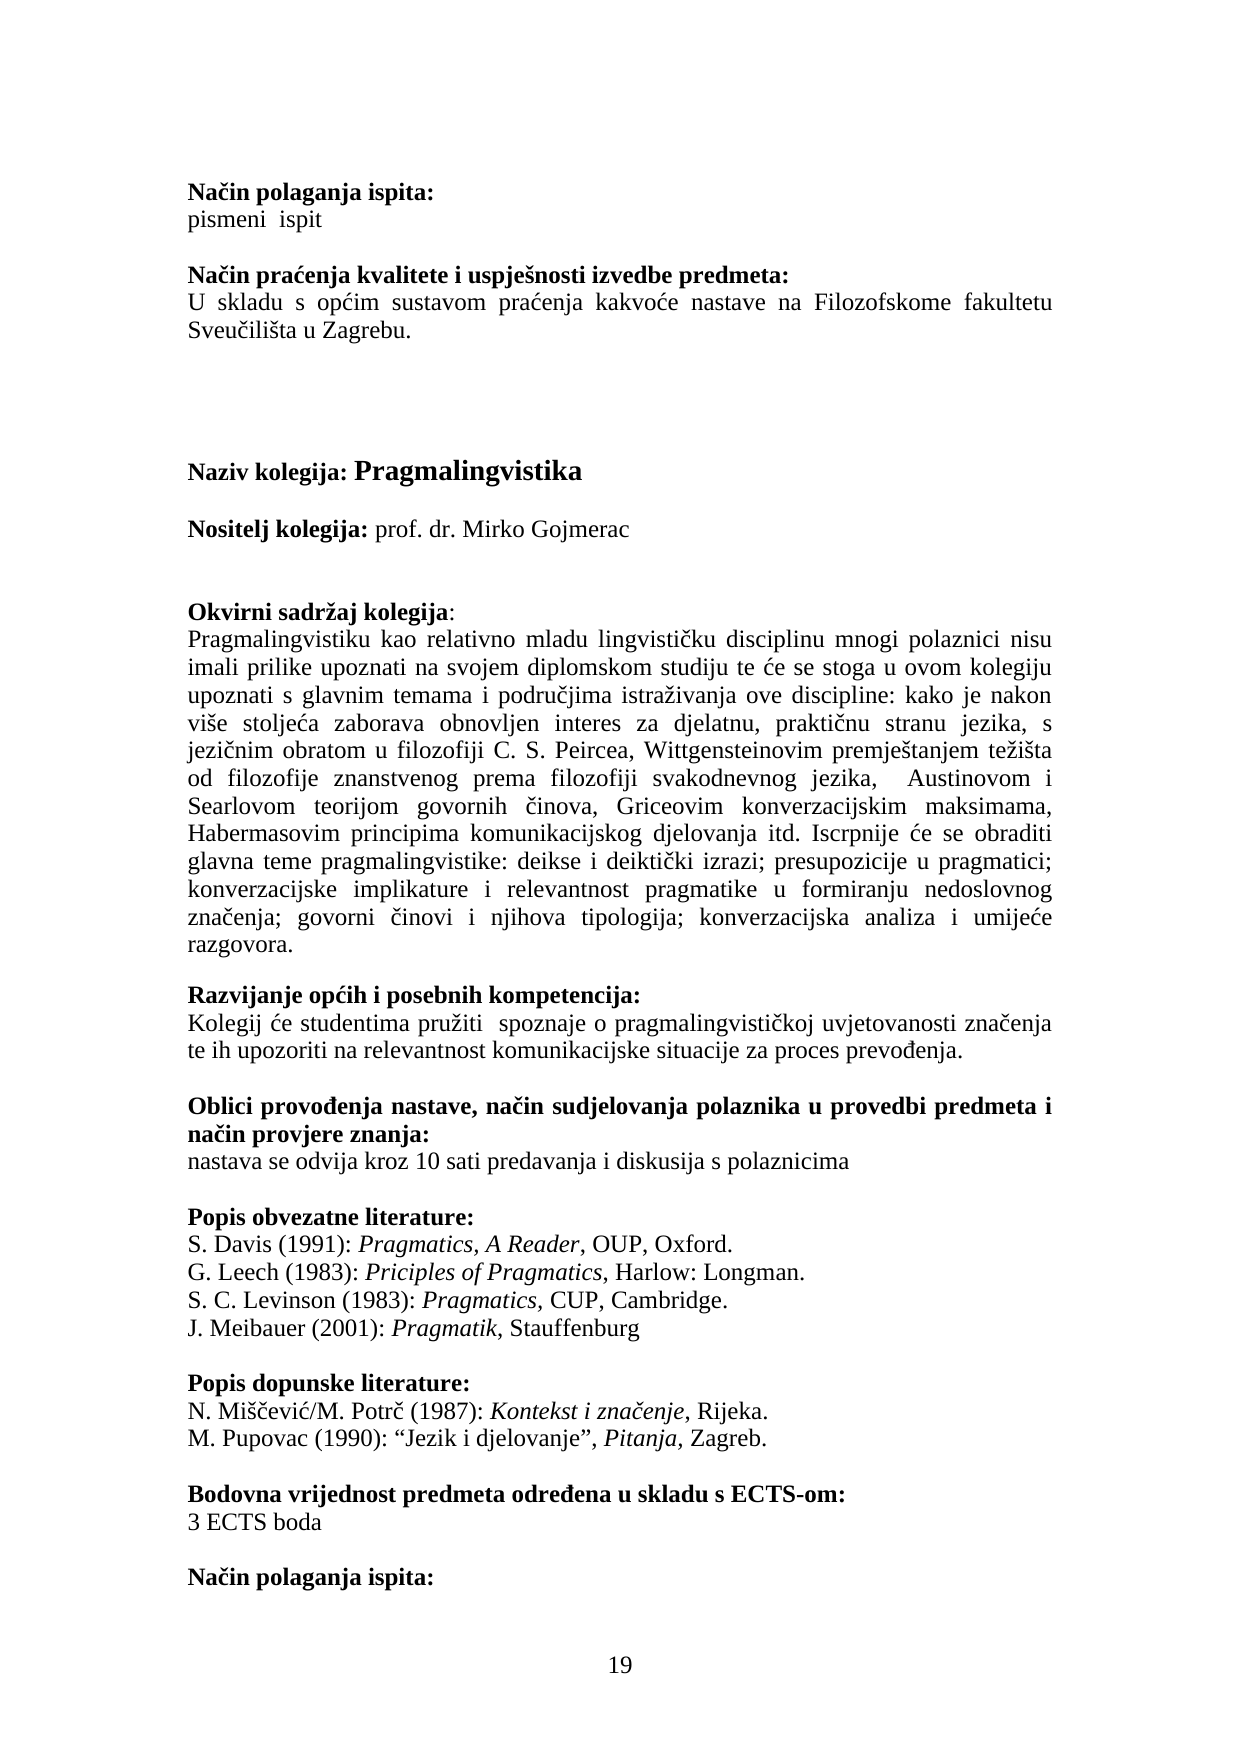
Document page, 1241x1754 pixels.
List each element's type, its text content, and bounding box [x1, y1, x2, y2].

text Popis dopunske literature: [187, 1369, 1053, 1397]
text M. Pupovac (1990): “Jezik i djelovanje”, Pitanja, Zagreb. [187, 1424, 1053, 1452]
text N. Miščević/M. Potrč (1987): Kontekst i značenje, Rijeka. [187, 1397, 1053, 1424]
text Oblici provođenja nastave, način sudjelovanja polaznika u provedbi predmeta i način provjere znanja: [187, 1092, 1053, 1147]
text Razvijanje općih i posebnih kompetencija: [187, 981, 1053, 1009]
subtitle Naziv kolegija: Pragmalingvistika [187, 455, 1053, 487]
text S. Davis (1991): Pragmatics, A Reader, OUP, Oxford. [187, 1231, 1053, 1258]
text Kolegij će studentima pružiti spoznaje o pragmalingvističkoj uvjetovanosti značenja te ih upozoriti na relevantnost komunikacijske situacije za proces prevođenja. [187, 1009, 1053, 1064]
text J. Meibauer (2001): Pragmatik, Stauffenburg [187, 1314, 1053, 1341]
text Način polaganja ispita: [187, 1563, 1053, 1591]
text U skladu s općim sustavom praćenja kakvoće nastave na Filozofskome fakultetu Sveučilišta u Zagrebu. [187, 288, 1053, 344]
text pismeni ispit [187, 205, 1053, 233]
text Nositelj kolegija: prof. dr. Mirko Gojmerac [187, 515, 1053, 542]
text Popis obvezatne literature: [187, 1203, 1053, 1231]
text G. Leech (1983): Priciples of Pragmatics, Harlow: Longman. [187, 1258, 1053, 1286]
text Način polaganja ispita: [187, 178, 1053, 205]
text Bodovna vrijednost predmeta određena u skladu s ECTS-om: [187, 1480, 1053, 1508]
text S. C. Levinson (1983): Pragmatics, CUP, Cambridge. [187, 1286, 1053, 1314]
text nastava se odvija kroz 10 sati predavanja i diskusija s polaznicima [187, 1147, 1053, 1175]
text 3 ECTS boda [187, 1508, 1053, 1535]
text Pragmalingvistiku kao relativno mladu lingvističku disciplinu mnogi polaznici nisu imali prilike upoznati na svojem diplomskom studiju te će se stoga u ovom kolegiju upoznati s glavnim temama i područjima istraživanja ove discipline: kako je nakon više stoljeća zaborava obnovljen interes za djelatnu, praktičnu stranu jezika, s jezičnim obratom u filozofiji C. S. Peircea, Wittgensteinovim premještanjem težišta od filozofije znanstvenog prema filozofiji svakodnevnog jezika, Austinovom i Searlovom teorijom govornih činova, Griceovim konverzacijskim maksimama, Habermasovim principima komunikacijskog djelovanja itd. Iscrpnije će se obraditi glavna teme pragmalingvistike: deikse i deiktički izrazi; presupozicije u pragmatici; konverzacijske implikature i relevantnost pragmatike u formiranju nedoslovnog značenja; govorni činovi i njihova tipologija; konverzacijska analiza i umijeće razgovora. [187, 626, 1053, 958]
text Okvirni sadržaj kolegija: [187, 598, 1053, 626]
text Način praćenja kvalitete i uspješnosti izvedbe predmeta: [187, 261, 1053, 288]
